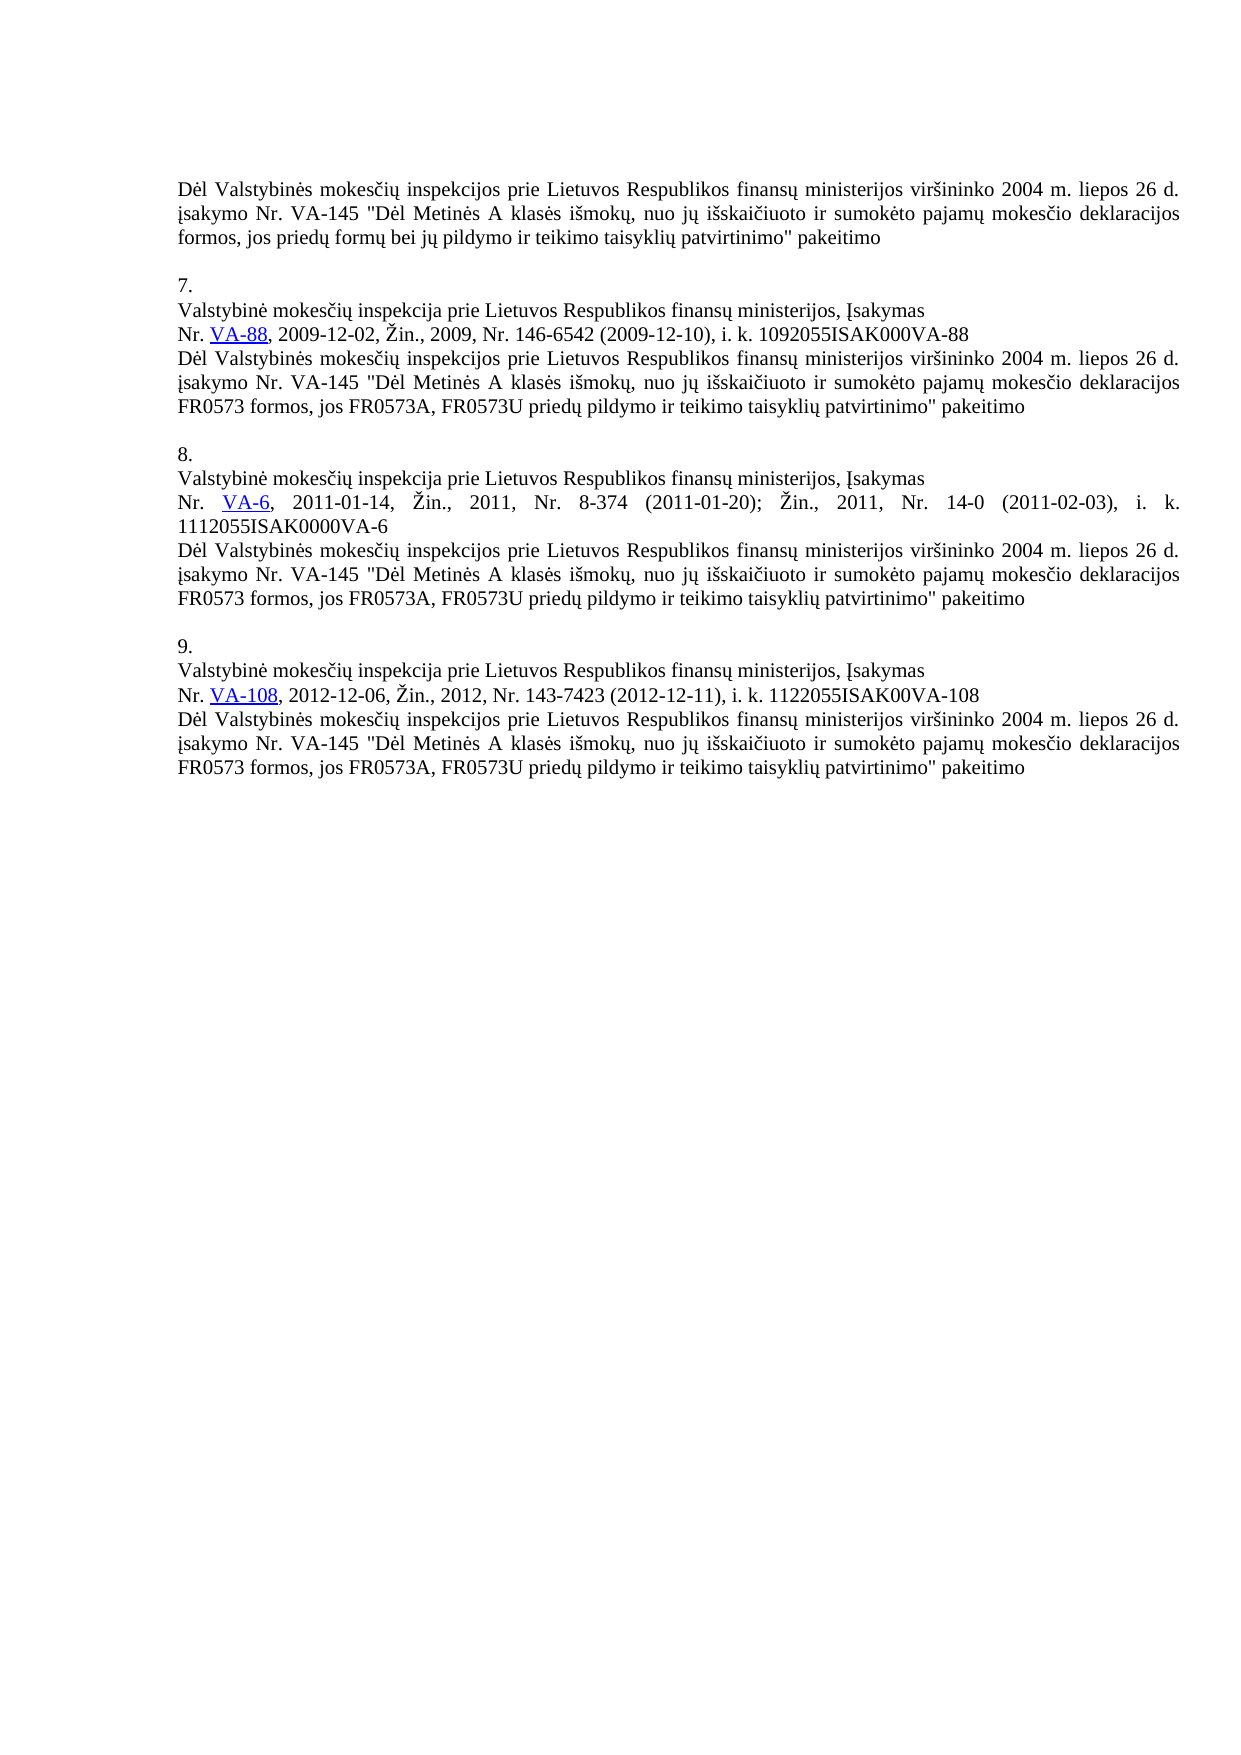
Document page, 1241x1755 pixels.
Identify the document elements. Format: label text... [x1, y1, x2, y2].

text Dėl Valstybinės mokesčių inspekcijos prie Lietuvos Respublikos finansų ministerijos viršininko 2004 m. liepos 26 d. įsakymo Nr. VA-145 "Dėl Metinės A klasės išmokų, nuo jų išskaičiuoto ir sumokėto pajamų mokesčio deklaracijos formos, jos priedų formų bei jų pildymo ir teikimo taisyklių patvirtinimo" pakeitimo [177, 177, 1181, 249]
text Dėl Valstybinės mokesčių inspekcijos prie Lietuvos Respublikos finansų ministerijos viršininko 2004 m. liepos 26 d. įsakymo Nr. VA-145 "Dėl Metinės A klasės išmokų, nuo jų išskaičiuoto ir sumokėto pajamų mokesčio deklaracijos FR0573 formos, jos FR0573A, FR0573U priedų pildymo ir teikimo taisyklių patvirtinimo" pakeitimo [177, 707, 1181, 779]
text 8. [177, 442, 1181, 466]
text Nr. VA-108, 2012-12-06, Žin., 2012, Nr. 143-7423 (2012-12-11), i. k. 1122055ISAK00VA-108 [177, 682, 1181, 707]
text Dėl Valstybinės mokesčių inspekcijos prie Lietuvos Respublikos finansų ministerijos viršininko 2004 m. liepos 26 d. įsakymo Nr. VA-145 "Dėl Metinės A klasės išmokų, nuo jų išskaičiuoto ir sumokėto pajamų mokesčio deklaracijos FR0573 formos, jos FR0573A, FR0573U priedų pildymo ir teikimo taisyklių patvirtinimo" pakeitimo [177, 538, 1181, 610]
text Dėl Valstybinės mokesčių inspekcijos prie Lietuvos Respublikos finansų ministerijos viršininko 2004 m. liepos 26 d. įsakymo Nr. VA-145 "Dėl Metinės A klasės išmokų, nuo jų išskaičiuoto ir sumokėto pajamų mokesčio deklaracijos FR0573 formos, jos FR0573A, FR0573U priedų pildymo ir teikimo taisyklių patvirtinimo" pakeitimo [177, 346, 1181, 418]
text 9. [177, 634, 1181, 658]
text Valstybinė mokesčių inspekcija prie Lietuvos Respublikos finansų ministerijos, Įsakymas [177, 466, 1181, 490]
text Nr. VA-6, 2011-01-14, Žin., 2011, Nr. 8-374 (2011-01-20); Žin., 2011, Nr. 14-0 (2011-02-03), i. k. 1112055ISAK0000VA-6 [177, 490, 1181, 538]
text Valstybinė mokesčių inspekcija prie Lietuvos Respublikos finansų ministerijos, Įsakymas [177, 297, 1181, 322]
text Valstybinė mokesčių inspekcija prie Lietuvos Respublikos finansų ministerijos, Įsakymas [177, 658, 1181, 682]
text Nr. VA-88, 2009-12-02, Žin., 2009, Nr. 146-6542 (2009-12-10), i. k. 1092055ISAK000VA-88 [177, 322, 1181, 346]
text 7. [177, 273, 1181, 297]
